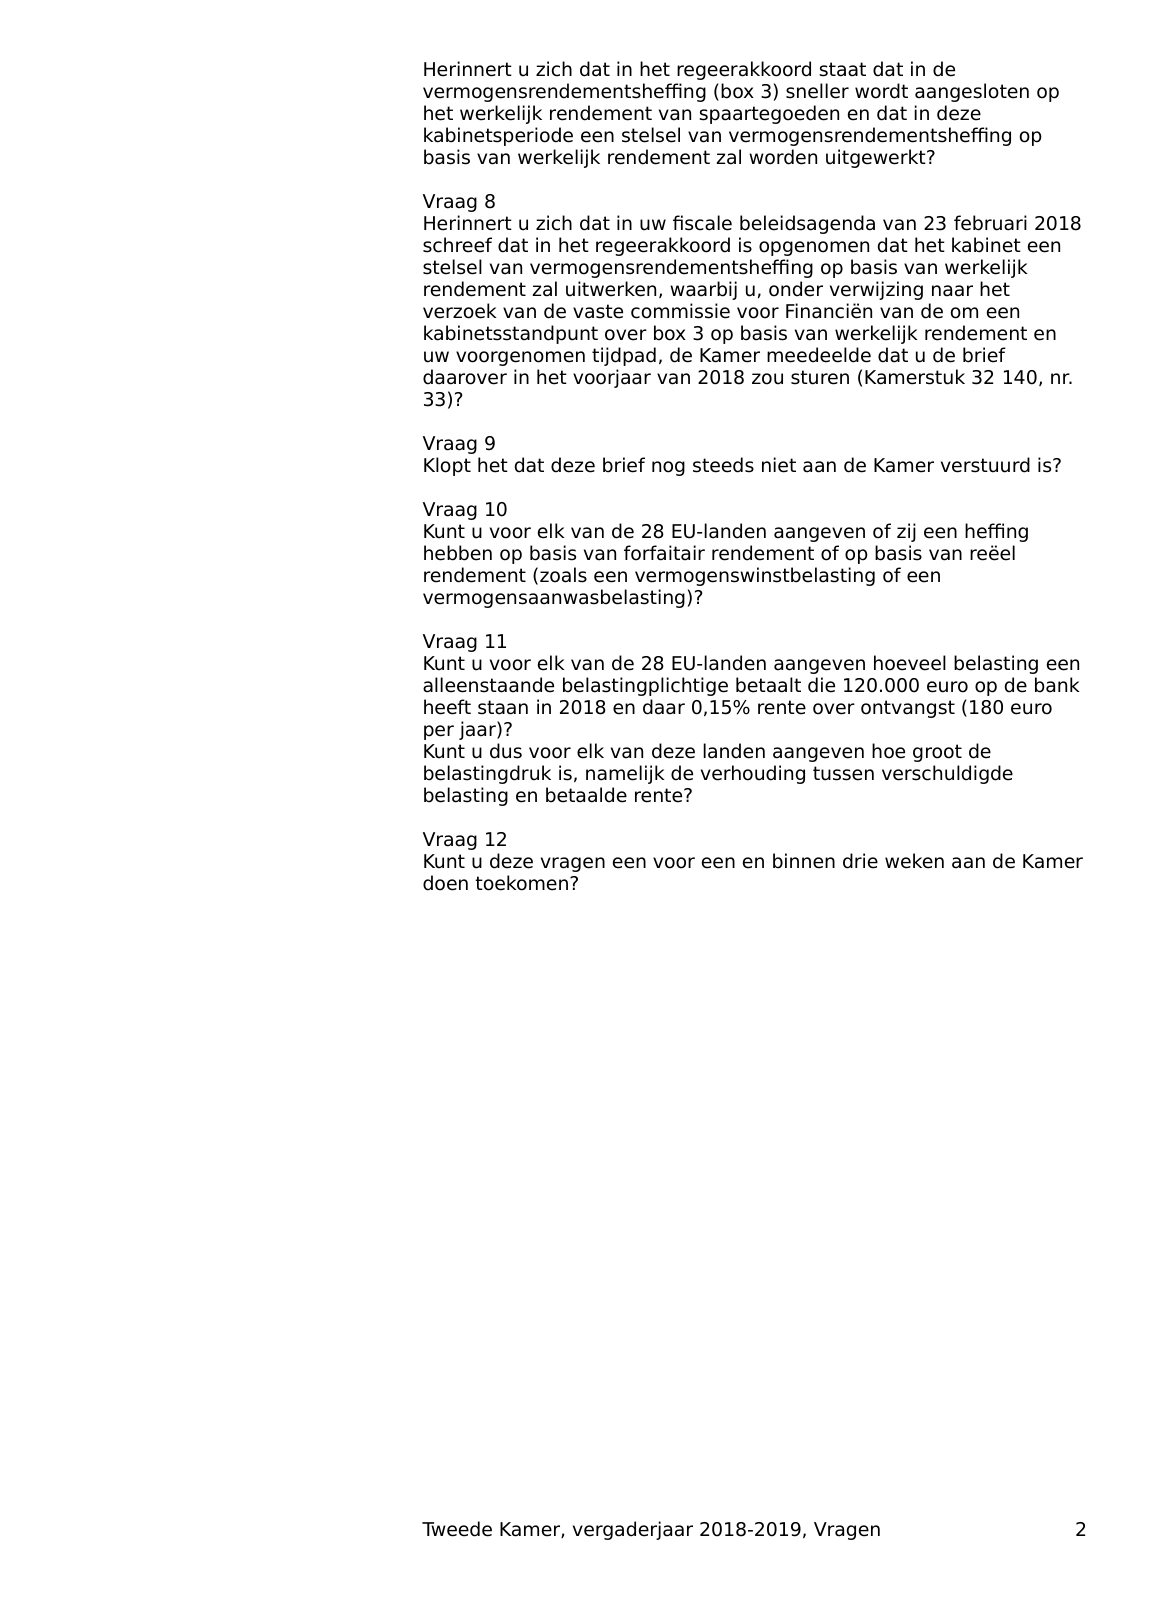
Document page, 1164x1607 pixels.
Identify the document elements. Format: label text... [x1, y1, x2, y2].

text Vraag 8 [422, 191, 1087, 213]
text Herinnert u zich dat in het regeerakkoord staat dat in de vermogensrendementsheffing (box 3) sneller wordt aangesloten op het werkelijk rendement van spaartegoeden en dat in deze kabinetsperiode een stelsel van vermogensrendementsheffing op basis van werkelijk rendement zal worden uitgewerkt? [422, 59, 1087, 169]
text Vraag 12 [422, 829, 1087, 851]
text Klopt het dat deze brief nog steeds niet aan de Kamer verstuurd is? [422, 455, 1087, 477]
text Vraag 11 [422, 631, 1087, 653]
text Kunt u deze vragen een voor een en binnen drie weken aan de Kamer doen toekomen? [422, 851, 1087, 895]
text Kunt u dus voor elk van deze landen aangeven hoe groot de belastingdruk is, namelijk de verhouding tussen verschuldigde belasting en betaalde rente? [422, 741, 1087, 807]
text Vraag 10 [422, 499, 1087, 521]
text Vraag 9 [422, 433, 1087, 455]
text Kunt u voor elk van de 28 EU-landen aangeven of zij een heffing hebben op basis van forfaitair rendement of op basis van reëel rendement (zoals een vermogenswinstbelasting of een vermogensaanwasbelasting)? [422, 521, 1087, 609]
text Kunt u voor elk van de 28 EU-landen aangeven hoeveel belasting een alleenstaande belastingplichtige betaalt die 120.000 euro op de bank heeft staan in 2018 en daar 0,15% rente over ontvangst (180 euro per jaar)? [422, 653, 1087, 741]
text Herinnert u zich dat in uw fiscale beleidsagenda van 23 februari 2018 schreef dat in het regeerakkoord is opgenomen dat het kabinet een stelsel van vermogensrendementsheffing op basis van werkelijk rendement zal uitwerken, waarbij u, onder verwijzing naar het verzoek van de vaste commissie voor Financiën van de om een kabinetsstandpunt over box 3 op basis van werkelijk rendement en uw voorgenomen tijdpad, de Kamer meedeelde dat u de brief daarover in het voorjaar van 2018 zou sturen (Kamerstuk 32 140, nr. 33)? [422, 213, 1087, 411]
